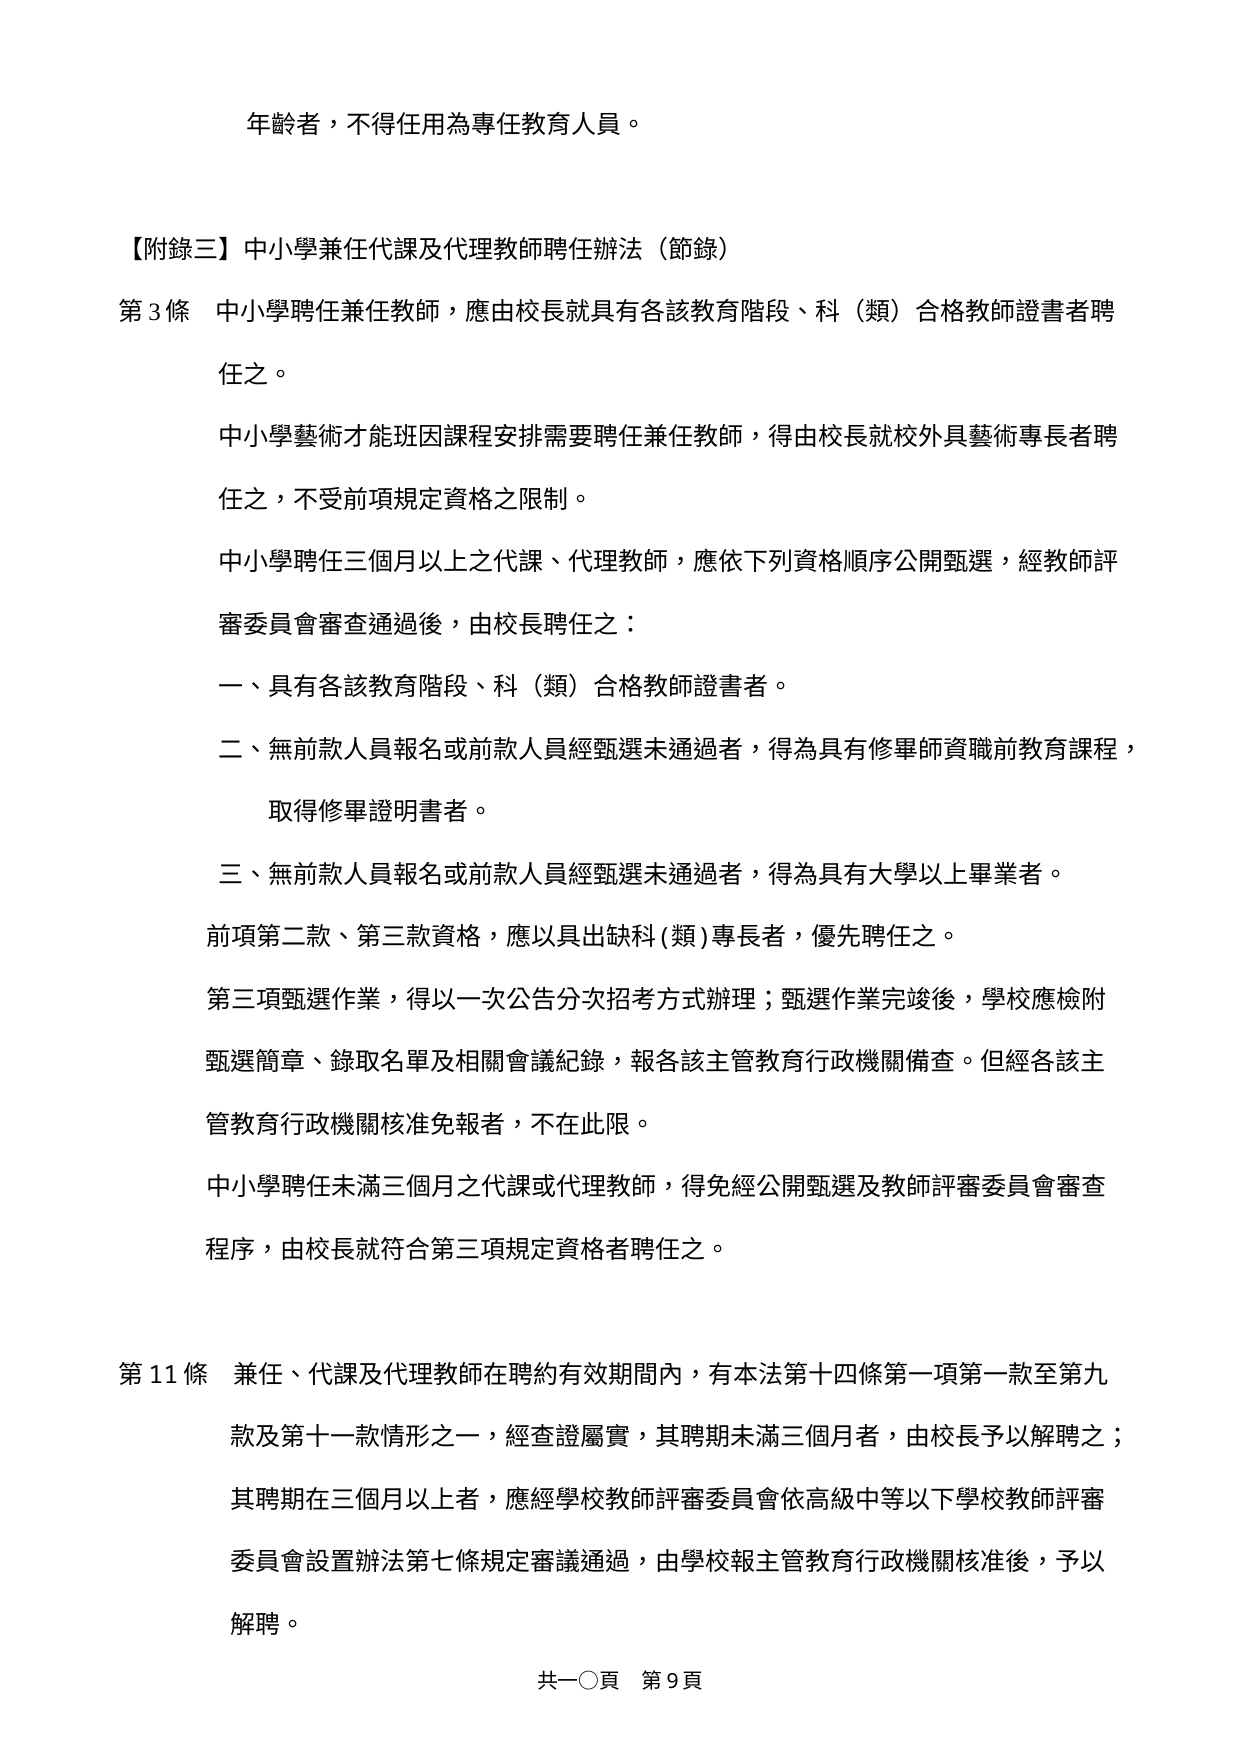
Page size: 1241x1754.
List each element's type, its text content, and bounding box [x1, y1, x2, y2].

text 前項第二款、第三款資格，應以具出缺科(類)專長者，優先聘任之。 [206, 893, 1122, 956]
text 第3條 中小學聘任兼任教師，應由校長就具有各該教育階段、科（類）合格教師證書者聘任之。 [118, 268, 1122, 393]
text 二、無前款人員報名或前款人員經甄選未通過者，得為具有修畢師資職前教育課程，取得修畢證明書者。 [218, 706, 1122, 831]
text 【附錄三】中小學兼任代課及代理教師聘任辦法（節錄） [118, 206, 1122, 268]
text 第11條 兼任、代課及代理教師在聘約有效期間內，有本法第十四條第一項第一款至第九款及第十一款情形之一，經查證屬實，其聘期未滿三個月者，由校長予以解聘之；其聘期在三個月以上者，應經學校教師評審委員會依高級中等以下學校教師評審委員會設置辦法第七條規定審議通過，由學校報主管教育行政機關核准後，予以解聘。 [118, 1331, 1122, 1643]
text 中小學聘任未滿三個月之代課或代理教師，得免經公開甄選及教師評審委員會審查程序，由校長就符合第三項規定資格者聘任之。 [206, 1143, 1122, 1268]
text 年齡者，不得任用為專任教育人員。 [122, 81, 1122, 143]
text 一、具有各該教育階段、科（類）合格教師證書者。 [118, 643, 1122, 706]
text 中小學藝術才能班因課程安排需要聘任兼任教師，得由校長就校外具藝術專長者聘任之，不受前項規定資格之限制。 [218, 393, 1122, 518]
text 三、無前款人員報名或前款人員經甄選未通過者，得為具有大學以上畢業者。 [118, 831, 1122, 893]
text 第三項甄選作業，得以一次公告分次招考方式辦理；甄選作業完竣後，學校應檢附甄選簡章、錄取名單及相關會議紀錄，報各該主管教育行政機關備查。但經各該主管教育行政機關核准免報者，不在此限。 [206, 956, 1122, 1143]
text 中小學聘任三個月以上之代課、代理教師，應依下列資格順序公開甄選，經教師評審委員會審查通過後，由校長聘任之： [218, 518, 1122, 643]
